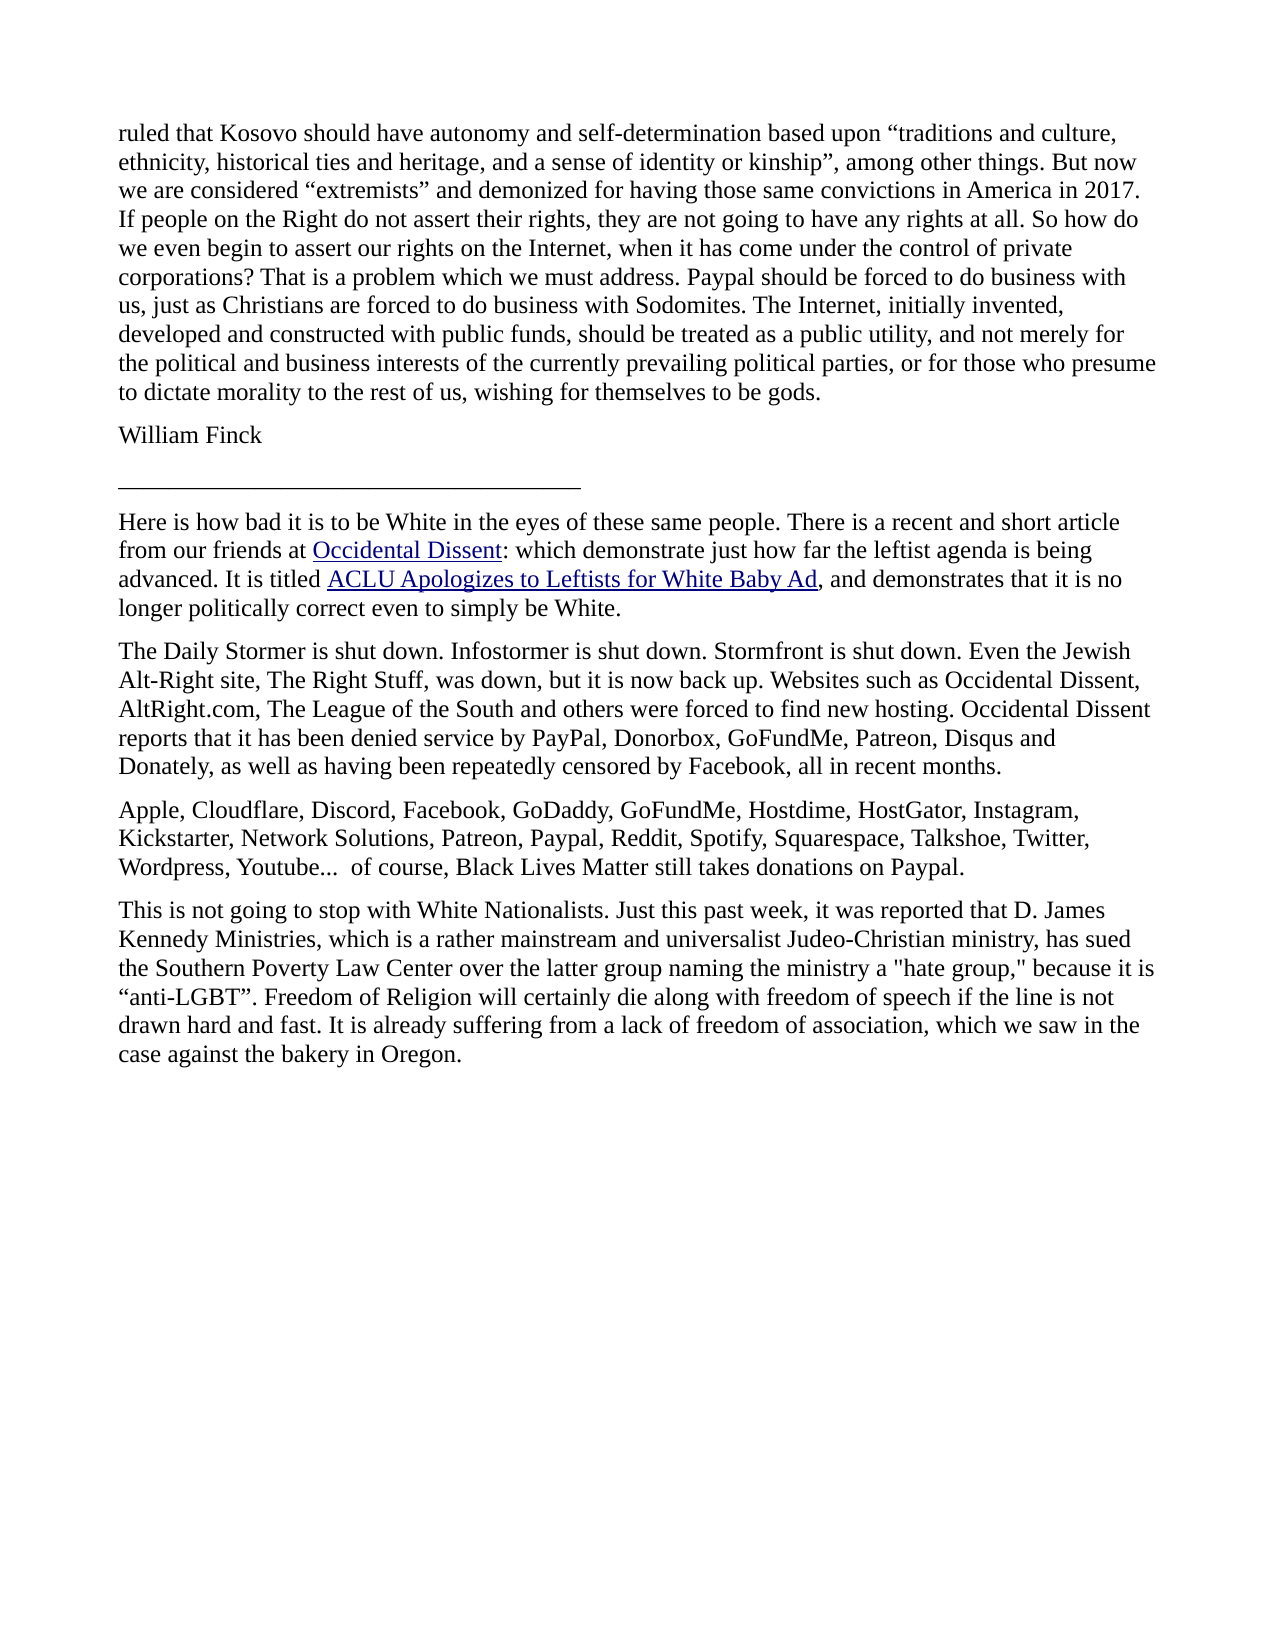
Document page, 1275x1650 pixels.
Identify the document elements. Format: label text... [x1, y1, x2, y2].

text William Finck [118, 420, 1157, 449]
text _____________________________________ [118, 463, 1157, 492]
text Apple, Cloudflare, Discord, Facebook, GoDaddy, GoFundMe, Hostdime, HostGator, Instagram, Kickstarter, Network Solutions, Patreon, Paypal, Reddit, Spotify, Squarespace, Talkshoe, Twitter, Wordpress, Youtube... of course, Black Lives Matter still takes donations on Paypal. [118, 795, 1157, 881]
text Here is how bad it is to be White in the eyes of these same people. There is a recent and short article from our friends at Occidental Dissent: which demonstrate just how far the leftist agenda is being advanced. It is titled ACLU Apologizes to Leftists for White Baby Ad, and demonstrates that it is no longer politically correct even to simply be White. [118, 507, 1157, 622]
text ruled that Kosovo should have autonomy and self-determination based upon “traditions and culture, ethnicity, historical ties and heritage, and a sense of identity or kinship”, among other things. But now we are considered “extremists” and demonized for having those same convictions in America in 2017. If people on the Right do not assert their rights, they are not going to have any rights at all. So how do we even begin to assert our rights on the Internet, when it has come under the control of private corporations? That is a problem which we must address. Paypal should be forced to do business with us, just as Christians are forced to do business with Sodomites. The Internet, initially invented, developed and constructed with public funds, should be treated as a public utility, and not merely for the political and business interests of the currently prevailing political parties, or for those who presume to dictate morality to the rest of us, wishing for themselves to be gods. [118, 118, 1157, 406]
text The Daily Stormer is shut down. Infostormer is shut down. Stormfront is shut down. Even the Jewish Alt-Right site, The Right Stuff, was down, but it is now back up. Websites such as Occidental Dissent, AltRight.com, The League of the South and others were forced to find new hosting. Occidental Dissent reports that it has been denied service by PayPal, Donorbox, GoFundMe, Patreon, Disqus and Donately, as well as having been repeatedly censored by Facebook, all in recent months. [118, 636, 1157, 780]
text This is not going to stop with White Nationalists. Just this past week, it was reported that D. James Kennedy Ministries, which is a rather mainstream and universalist Judeo-Christian ministry, has sued the Southern Poverty Law Center over the latter group naming the ministry a "hate group," because it is “anti-LGBT”. Freedom of Religion will certainly die along with freedom of speech if the line is not drawn hard and fast. It is already suffering from a lack of freedom of association, which we saw in the case against the bakery in Oregon. [118, 896, 1157, 1068]
